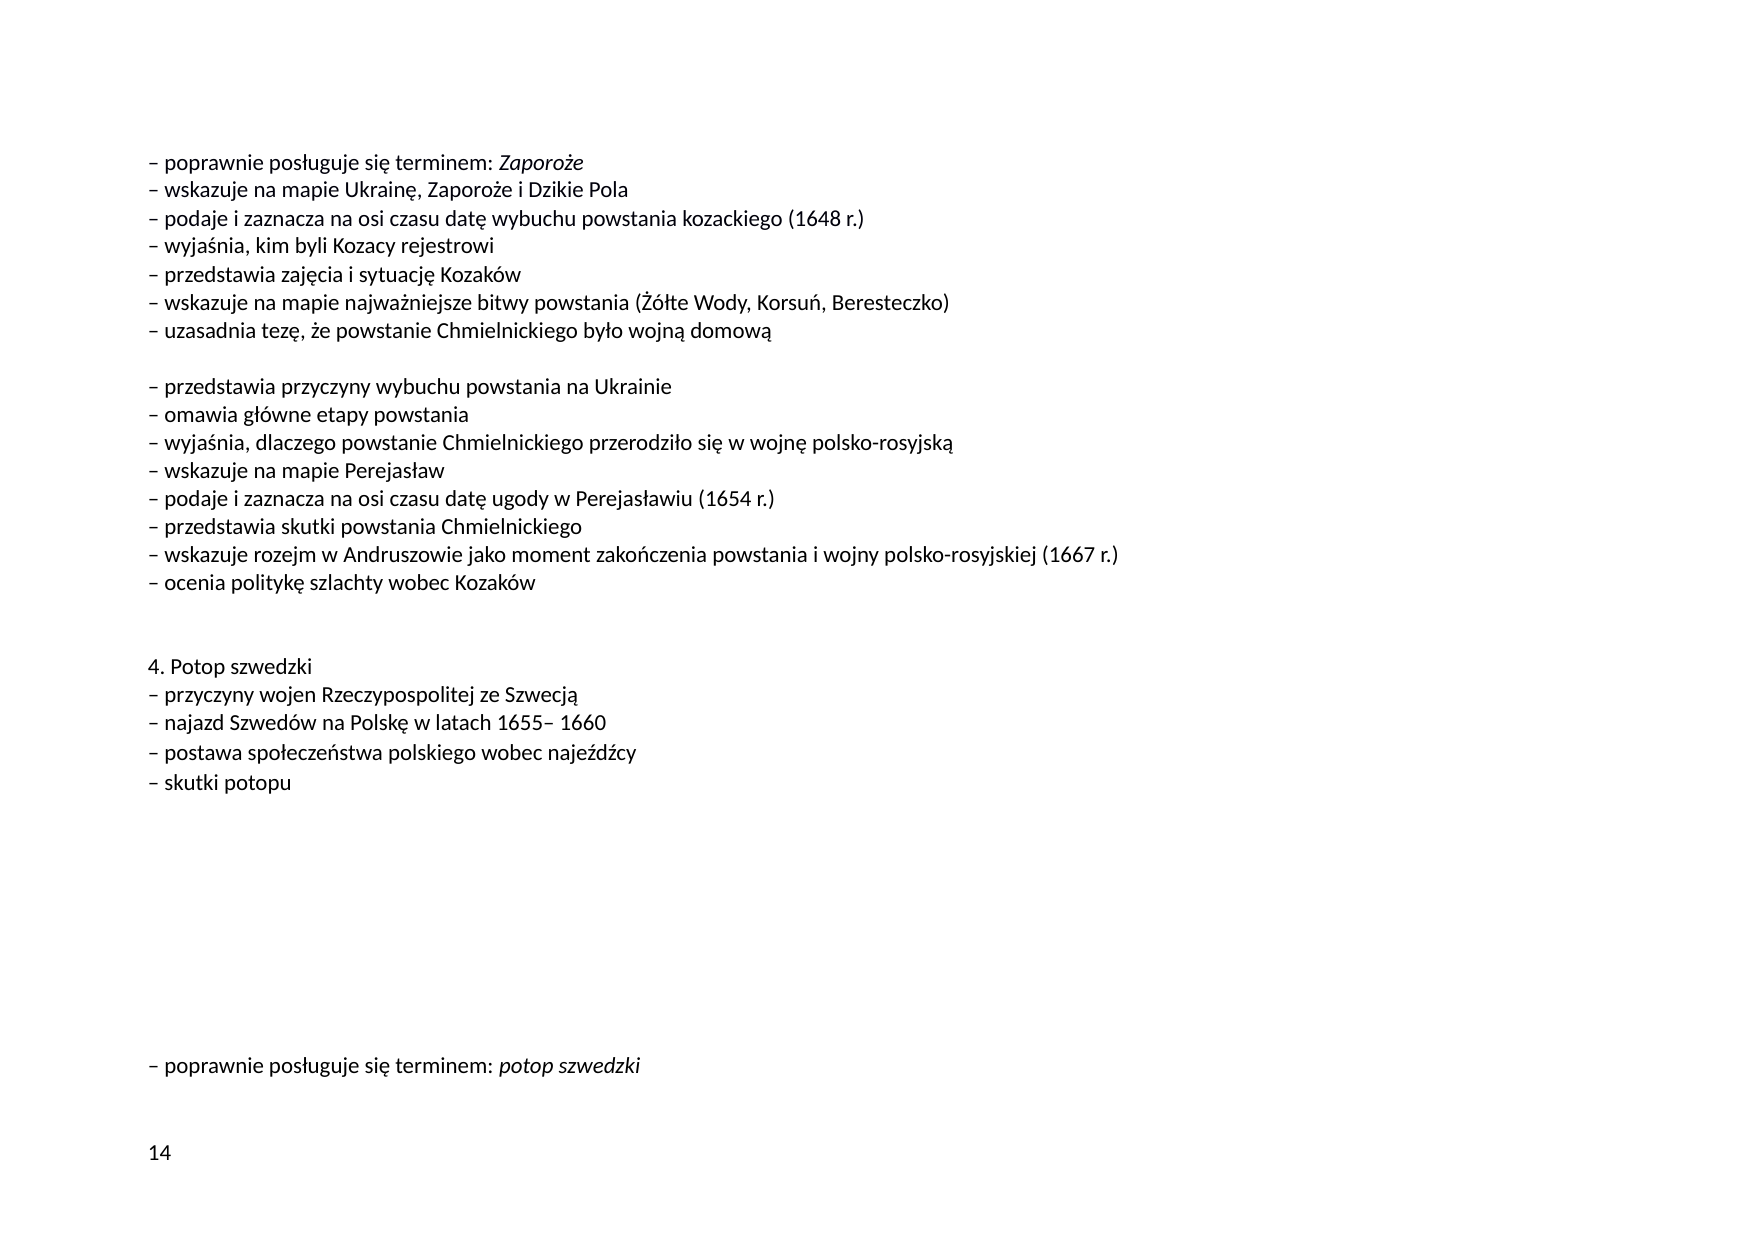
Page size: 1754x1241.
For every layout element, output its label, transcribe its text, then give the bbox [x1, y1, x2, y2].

text – wyjaśnia, dlaczego powstanie Chmielnickiego przerodziło się w wojnę polsko-rosyjską [148, 428, 1606, 456]
text – skutki potopu [148, 768, 1606, 796]
text – przyczyny wojen Rzeczypospolitej ze Szwecją [148, 680, 1606, 708]
text – poprawnie posługuje się terminem: potop szwedzki [148, 1051, 1606, 1079]
text – omawia główne etapy powstania [148, 400, 1606, 428]
text – wskazuje na mapie najważniejsze bitwy powstania (Żółte Wody, Korsuń, Beresteczko) [148, 288, 1606, 316]
text – przedstawia skutki powstania Chmielnickiego [148, 512, 1606, 540]
text – poprawnie posługuje się terminem: Zaporoże [148, 148, 1606, 176]
text – przedstawia przyczyny wybuchu powstania na Ukrainie [148, 372, 1606, 400]
text – postawa społeczeństwa polskiego wobec najeźdźcy [148, 738, 1606, 766]
text – podaje i zaznacza na osi czasu datę wybuchu powstania kozackiego (1648 r.) [148, 204, 1606, 232]
text – wyjaśnia, kim byli Kozacy rejestrowi [148, 232, 1606, 260]
text 4. Potop szwedzki [148, 652, 1606, 680]
text – wskazuje na mapie Ukrainę, Zaporoże i Dzikie Pola [148, 176, 1606, 204]
text – uzasadnia tezę, że powstanie Chmielnickiego było wojną domową [148, 316, 1606, 344]
text – ocenia politykę szlachty wobec Kozaków [148, 568, 1606, 596]
text – wskazuje rozejm w Andruszowie jako moment zakończenia powstania i wojny polsko-rosyjskiej (1667 r.) [148, 540, 1606, 568]
text – przedstawia zajęcia i sytuację Kozaków [148, 260, 1606, 288]
text – wskazuje na mapie Perejasław [148, 456, 1606, 484]
text – podaje i zaznacza na osi czasu datę ugody w Perejasławiu (1654 r.) [148, 484, 1606, 512]
text – najazd Szwedów na Polskę w latach 1655– 1660 [148, 708, 1606, 736]
